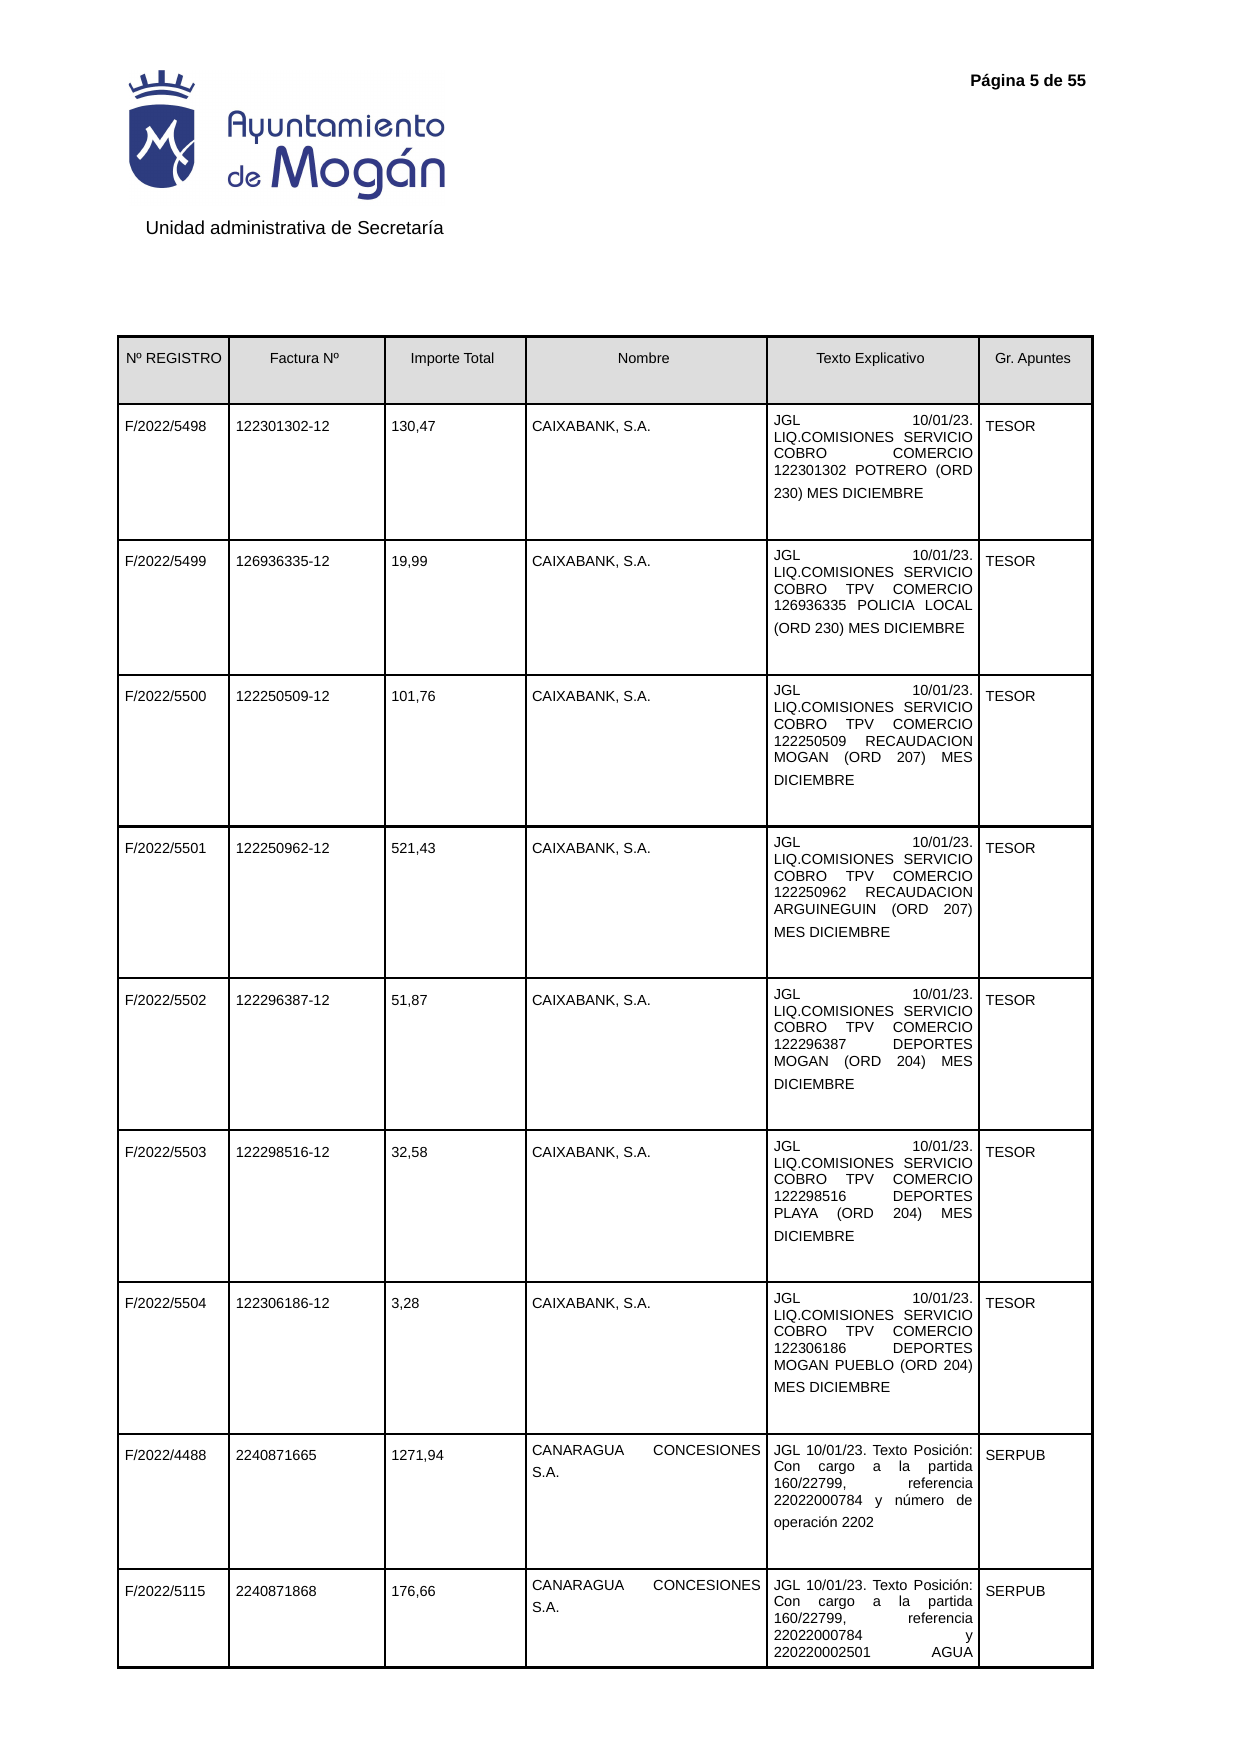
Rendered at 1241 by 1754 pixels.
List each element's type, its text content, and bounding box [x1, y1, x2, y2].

table_cell JGL 10/01/23. LIQ.COMISIONES SERVICIO COBRO TPV COMERCIO 122250962 RECAUDACION ARGUINEGUIN (ORD 207) MES DICIEMBRE [768, 828, 978, 977]
table_cell CAIXABANK, S.A. [527, 1283, 766, 1433]
picture [128, 70, 445, 206]
table_cell CAIXABANK, S.A. [527, 1131, 766, 1281]
table_cell F/2022/5501 [119, 828, 228, 977]
table_cell SERPUB [980, 1570, 1091, 1666]
table_cell JGL 10/01/23. LIQ.COMISIONES SERVICIO COBRO TPV COMERCIO 122250509 RECAUDACION MOGAN (ORD 207) MES DICIEMBRE [768, 676, 978, 825]
table_cell JGL 10/01/23. Texto Posición: Con cargo a la partida 160/22799, referencia 22022000784 y número de operación 2202 [768, 1435, 978, 1568]
table_cell JGL 10/01/23. LIQ.COMISIONES SERVICIO COBRO TPV COMERCIO 122298516 DEPORTES PLAYA (ORD 204) MES DICIEMBRE [768, 1131, 978, 1281]
table_cell TESOR [980, 405, 1091, 538]
table_cell CAIXABANK, S.A. [527, 979, 766, 1129]
table_cell TESOR [980, 828, 1091, 977]
table_header Factura Nº [230, 338, 384, 403]
table_header Importe Total [386, 338, 525, 403]
table_cell 32,58 [386, 1131, 525, 1281]
table_cell 521,43 [386, 828, 525, 977]
table_cell 1271,94 [386, 1435, 525, 1568]
table_cell CAIXABANK, S.A. [527, 541, 766, 673]
table_cell F/2022/5502 [119, 979, 228, 1129]
table_cell 176,66 [386, 1570, 525, 1666]
table_cell JGL 10/01/23. LIQ.COMISIONES SERVICIO COBRO COMERCIO 122301302 POTRERO (ORD 230) MES DICIEMBRE [768, 405, 978, 538]
table_cell TESOR [980, 541, 1091, 673]
table_header Nombre [527, 338, 766, 403]
table_cell F/2022/5503 [119, 1131, 228, 1281]
table_cell F/2022/4488 [119, 1435, 228, 1568]
table_cell 122301302-12 [230, 405, 384, 538]
table_cell 122306186-12 [230, 1283, 384, 1433]
table_cell F/2022/5115 [119, 1570, 228, 1666]
table_cell TESOR [980, 676, 1091, 825]
table_cell CANARAGUA CONCESIONES S.A. [527, 1570, 766, 1666]
table_cell 51,87 [386, 979, 525, 1129]
table_cell CANARAGUA CONCESIONES S.A. [527, 1435, 766, 1568]
table_cell JGL 10/01/23. LIQ.COMISIONES SERVICIO COBRO TPV COMERCIO 126936335 POLICIA LOCAL (ORD 230) MES DICIEMBRE [768, 541, 978, 673]
table_cell F/2022/5498 [119, 405, 228, 538]
table_cell 2240871868 [230, 1570, 384, 1666]
table_cell CAIXABANK, S.A. [527, 405, 766, 538]
table_header Nº REGISTRO [119, 338, 228, 403]
table_cell CAIXABANK, S.A. [527, 676, 766, 825]
table_cell 101,76 [386, 676, 525, 825]
table_cell TESOR [980, 1283, 1091, 1433]
table_cell 122296387-12 [230, 979, 384, 1129]
table_cell F/2022/5499 [119, 541, 228, 673]
table_cell 3,28 [386, 1283, 525, 1433]
table_header Gr. Apuntes [980, 338, 1091, 403]
table_header Texto Explicativo [768, 338, 978, 403]
table_cell 19,99 [386, 541, 525, 673]
table_cell 122250962-12 [230, 828, 384, 977]
table_cell 122298516-12 [230, 1131, 384, 1281]
table_cell JGL 10/01/23. Texto Posición: Con cargo a la partida 160/22799, referencia 22022000784 y 220220002501 AGUA [768, 1570, 978, 1666]
table_cell TESOR [980, 1131, 1091, 1281]
table_cell F/2022/5500 [119, 676, 228, 825]
table_cell CAIXABANK, S.A. [527, 828, 766, 977]
table_cell SERPUB [980, 1435, 1091, 1568]
table_cell 126936335-12 [230, 541, 384, 673]
table_cell TESOR [980, 979, 1091, 1129]
table_cell 2240871665 [230, 1435, 384, 1568]
table_cell JGL 10/01/23. LIQ.COMISIONES SERVICIO COBRO TPV COMERCIO 122306186 DEPORTES MOGAN PUEBLO (ORD 204) MES DICIEMBRE [768, 1283, 978, 1433]
table_cell 122250509-12 [230, 676, 384, 825]
table_cell 130,47 [386, 405, 525, 538]
table_cell JGL 10/01/23. LIQ.COMISIONES SERVICIO COBRO TPV COMERCIO 122296387 DEPORTES MOGAN (ORD 204) MES DICIEMBRE [768, 979, 978, 1129]
table_cell F/2022/5504 [119, 1283, 228, 1433]
